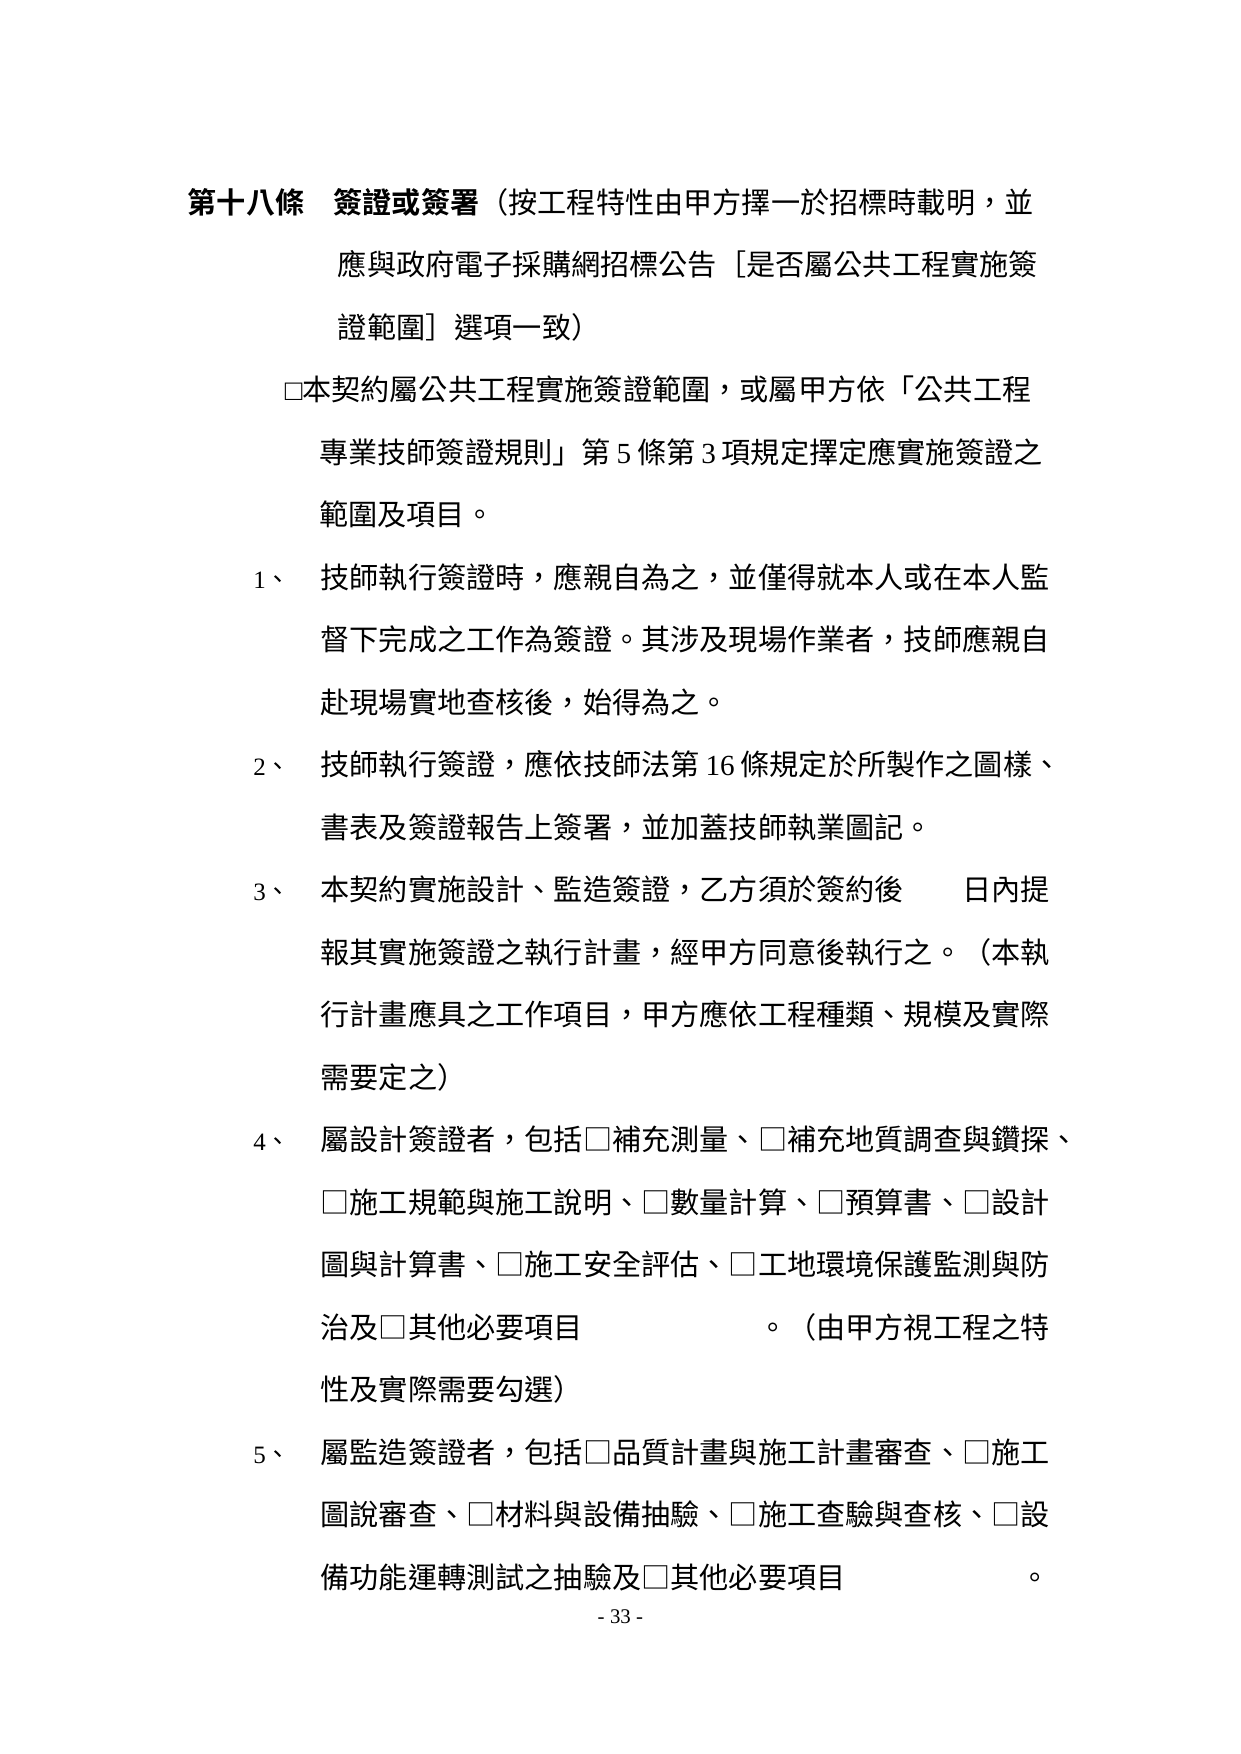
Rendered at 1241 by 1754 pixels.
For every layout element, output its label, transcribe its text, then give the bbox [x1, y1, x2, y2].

text 第十八條 簽證或簽署（按工程特性由甲方擇一於招標時載明，並應與政府電子採購網招標公告［是否屬公共工程實施簽證範圍］選項一致） [187, 159, 1053, 346]
list 屬監造簽證者，包括□品質計畫與施工計畫審查、□施工圖說審查、□材料與設備抽驗、□施工查驗與查核、□設備功能運轉測試之抽驗及□其他必要項目 。 [253, 1409, 1053, 1596]
list 本契約實施設計、監造簽證，乙方須於簽約後 日內提報其實施簽證之執行計畫，經甲方同意後執行之。（本執行計畫應具之工作項目，甲方應依工程種類、規模及實際需要定之） [253, 846, 1053, 1096]
list 屬設計簽證者，包括□補充測量、□補充地質調查與鑽探、□施工規範與施工說明、□數量計算、□預算書、□設計圖與計算書、□施工安全評估、□工地環境保護監測與防治及□其他必要項目 。（由甲方視工程之特性及實際需要勾選） [253, 1096, 1053, 1409]
list 技師執行簽證，應依技師法第16條規定於所製作之圖樣、書表及簽證報告上簽署，並加蓋技師執業圖記。 [253, 721, 1053, 846]
text □本契約屬公共工程實施簽證範圍，或屬甲方依「公共工程專業技師簽證規則」第5條第3項規定擇定應實施簽證之範圍及項目。 [284, 346, 1053, 534]
list 技師執行簽證時，應親自為之，並僅得就本人或在本人監督下完成之工作為簽證。其涉及現場作業者，技師應親自赴現場實地查核後，始得為之。 [253, 534, 1053, 721]
